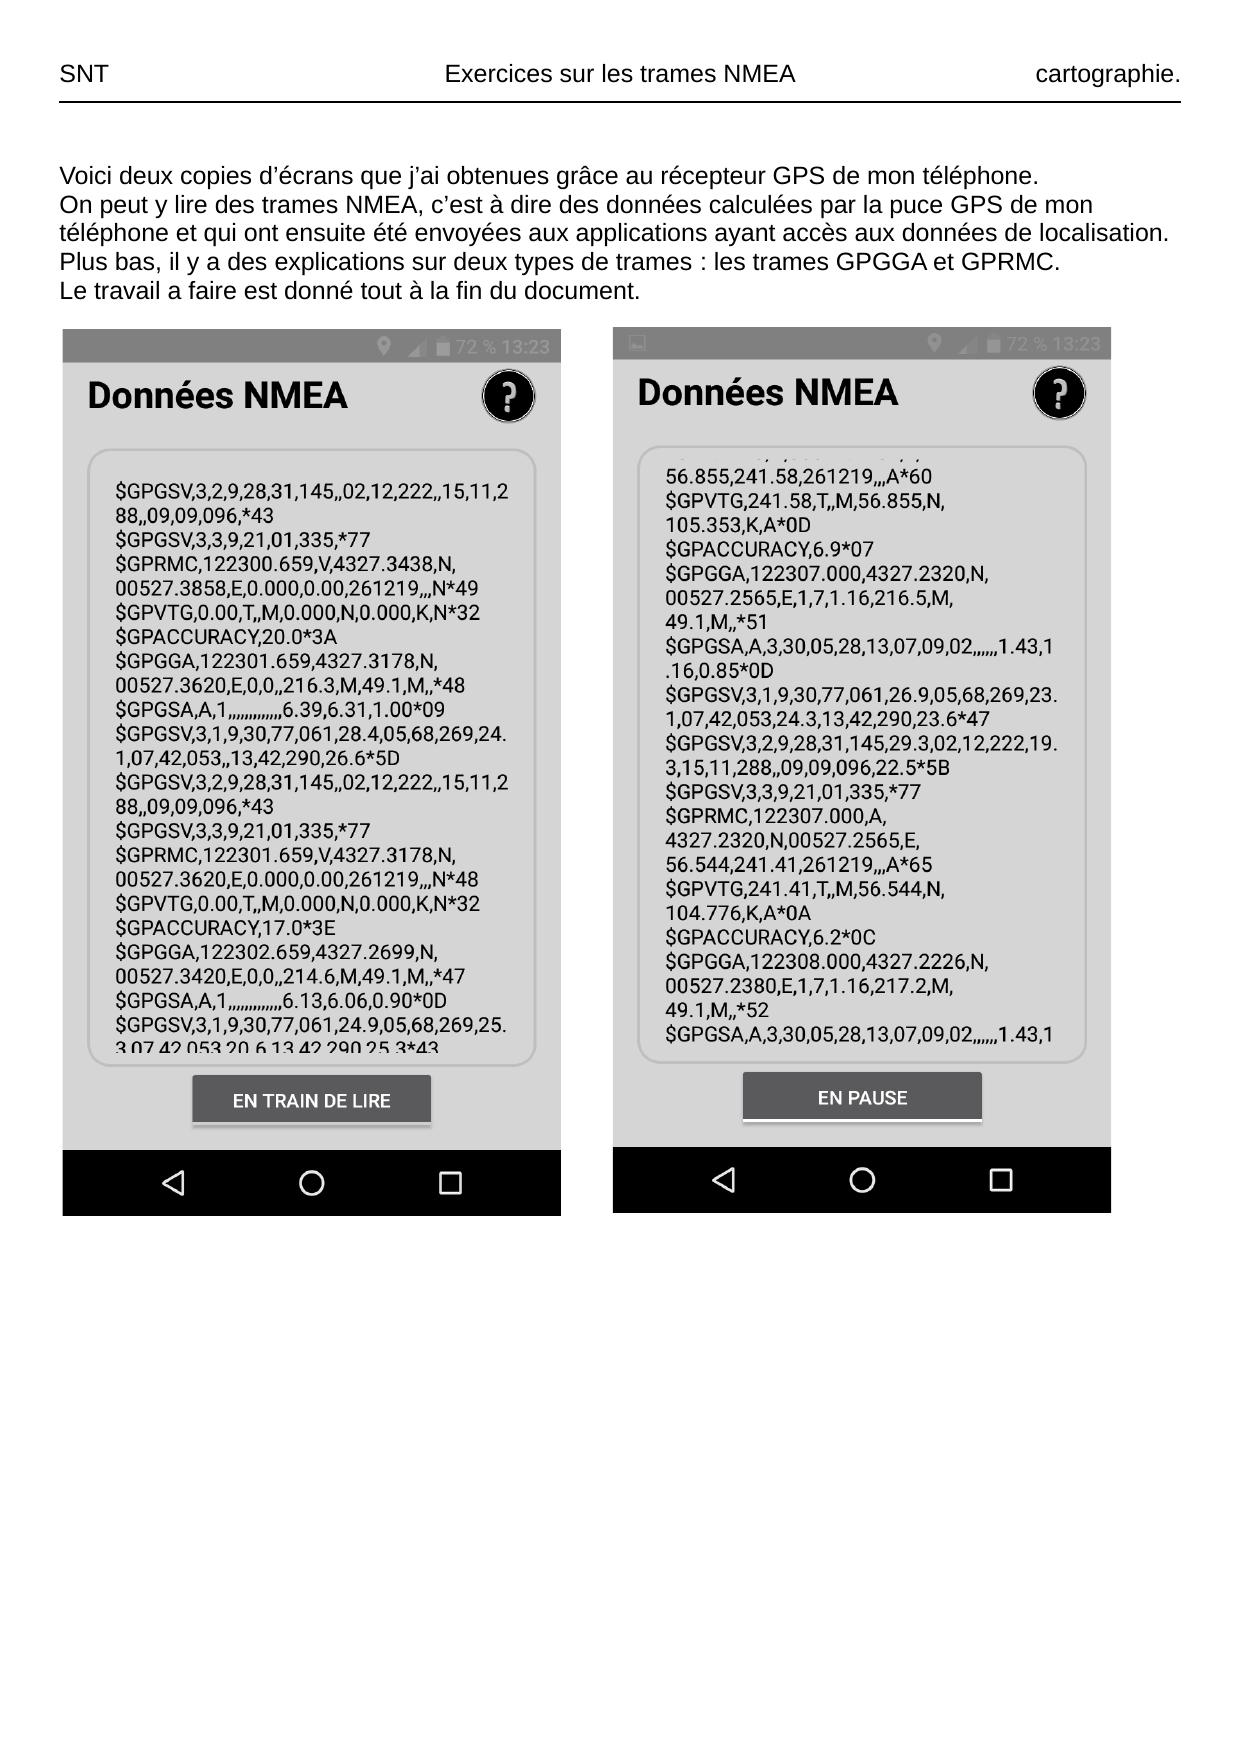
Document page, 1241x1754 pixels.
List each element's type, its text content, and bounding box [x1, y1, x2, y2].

text Le travail a faire est donné tout à la fin du document. [59, 276, 1181, 305]
picture [612, 327, 1112, 1213]
picture [62, 329, 561, 1216]
text cartographie. [807, 59, 1181, 88]
text SNT [59, 59, 433, 88]
text On peut y lire des trames NMEA, c’est à dire des données calculées par la puce GPS de mon téléphone et qui ont ensuite été envoyées aux applications ayant accès aux données de localisation. [59, 190, 1181, 247]
text Voici deux copies d’écrans que j’ai obtenues grâce au récepteur GPS de mon téléphone. [59, 161, 1181, 190]
text Exercices sur les trames NMEA [433, 59, 807, 88]
text Plus bas, il y a des explications sur deux types de trames : les trames GPGGA et GPRMC. [59, 247, 1181, 276]
